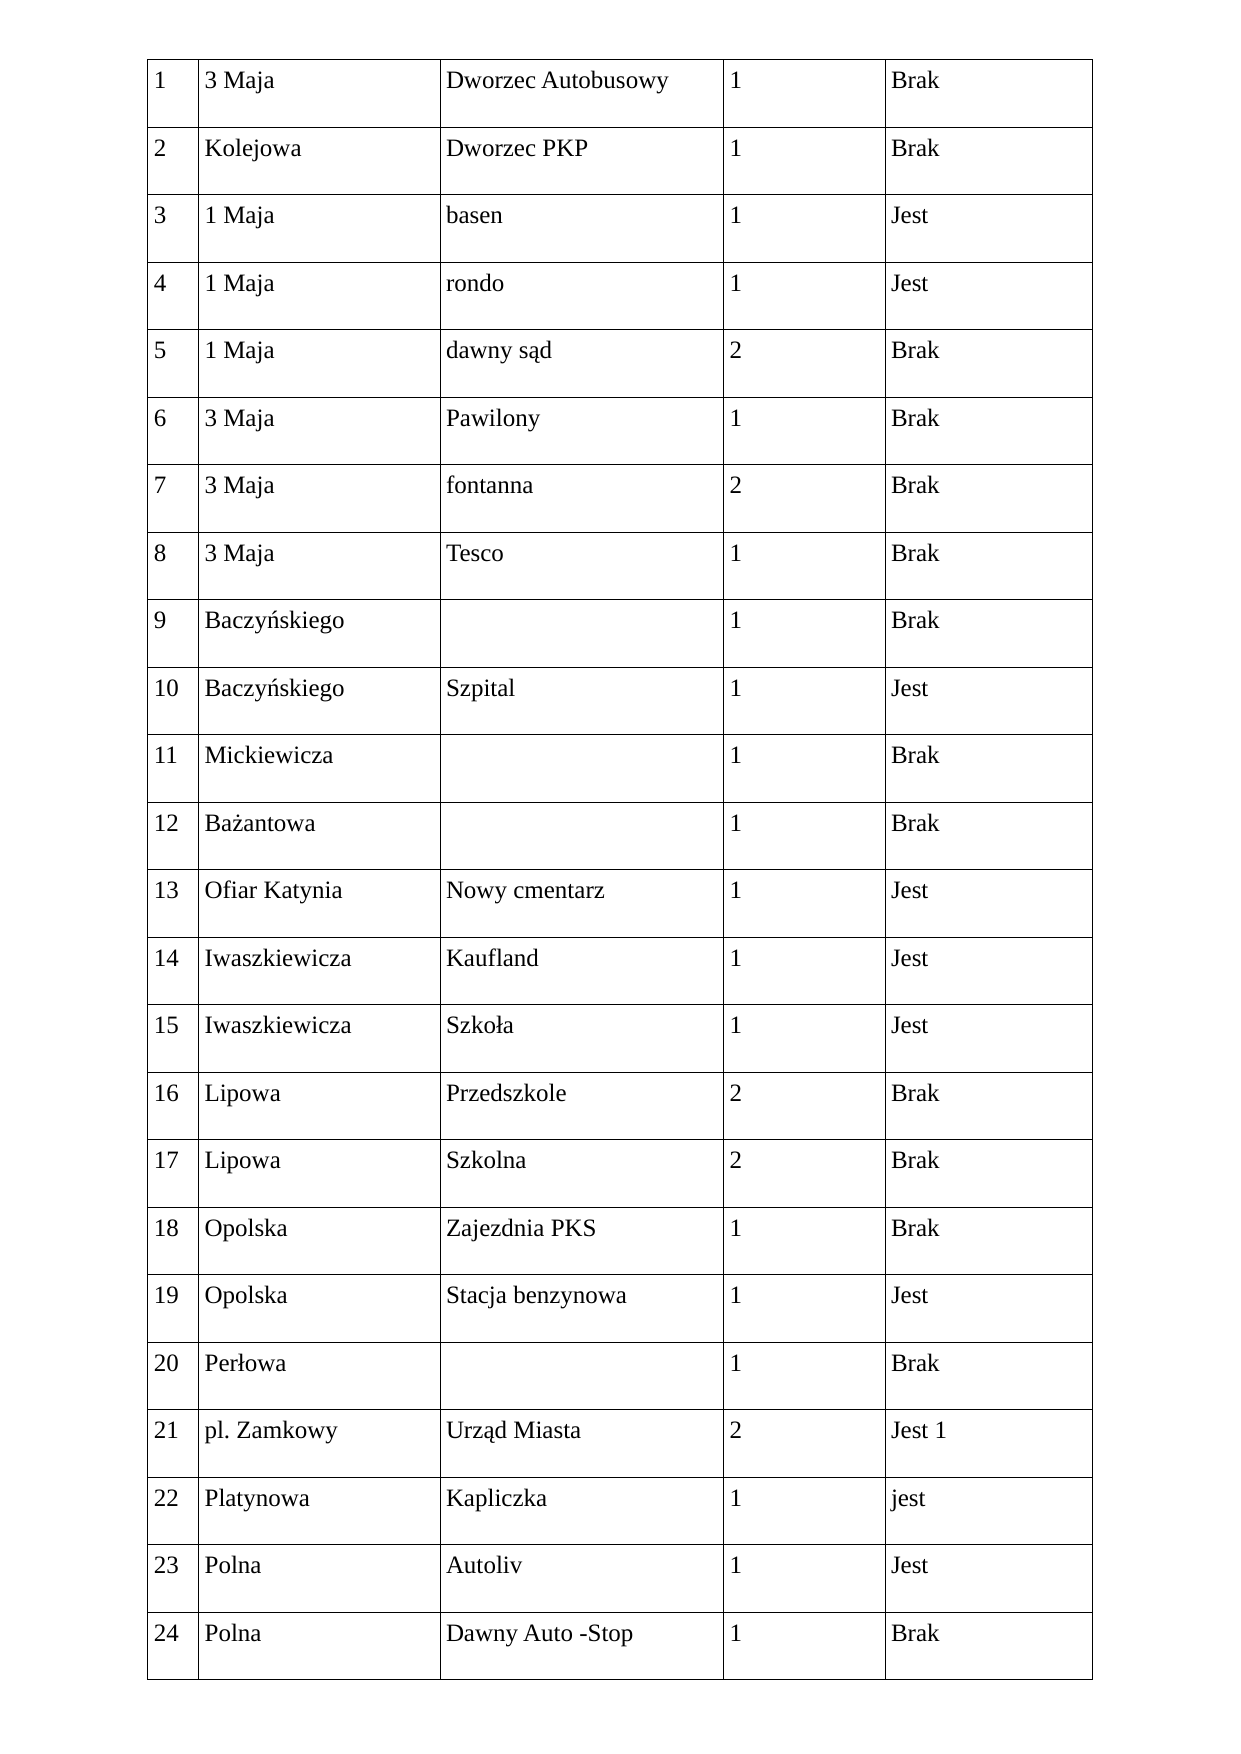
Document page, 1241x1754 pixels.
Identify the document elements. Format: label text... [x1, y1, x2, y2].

table_cell 20 [148, 1343, 198, 1409]
table_cell basen [441, 195, 723, 262]
table_cell Tesco [441, 533, 723, 599]
table_cell Brak [886, 330, 1092, 397]
table_cell Brak [886, 600, 1092, 667]
table_cell 1 [724, 1275, 885, 1342]
table_cell Jest [886, 870, 1092, 937]
table_cell 1 Maja [199, 195, 440, 262]
table_cell Ofiar Katynia [199, 870, 440, 937]
table_cell Kolejowa [199, 128, 440, 194]
table_cell 3 Maja [199, 60, 440, 127]
table_cell 1 [724, 668, 885, 734]
table_cell Jest [886, 195, 1092, 262]
table_cell rondo [441, 263, 723, 329]
table_cell Baczyńskiego [199, 668, 440, 734]
table_cell 3 Maja [199, 533, 440, 599]
table_cell Jest [886, 668, 1092, 734]
table_cell Autoliv [441, 1545, 723, 1612]
table_cell 1 [724, 1545, 885, 1612]
table_cell 2 [724, 1410, 885, 1477]
table_cell Kapliczka [441, 1478, 723, 1544]
table_cell 1 [724, 398, 885, 464]
table_cell 14 [148, 938, 198, 1004]
table_cell Brak [886, 533, 1092, 599]
table_cell Brak [886, 128, 1092, 194]
table_cell 1 Maja [199, 263, 440, 329]
table_cell Szkoła [441, 1005, 723, 1072]
table_cell 2 [724, 465, 885, 532]
table_cell Polna [199, 1545, 440, 1612]
table_cell 7 [148, 465, 198, 532]
table_cell 1 [724, 1005, 885, 1072]
table_cell Iwaszkiewicza [199, 1005, 440, 1072]
table_cell 9 [148, 600, 198, 667]
table_cell 12 [148, 803, 198, 869]
table_cell 1 [724, 60, 885, 127]
table_cell Nowy cmentarz [441, 870, 723, 937]
table_cell Brak [886, 465, 1092, 532]
table_cell Brak [886, 1073, 1092, 1139]
table_cell 1 [724, 1208, 885, 1274]
table_cell 1 [724, 938, 885, 1004]
table_cell Lipowa [199, 1140, 440, 1207]
table_cell 2 [148, 128, 198, 194]
table_cell [441, 600, 723, 667]
table_cell 8 [148, 533, 198, 599]
table_cell 1 Maja [199, 330, 440, 397]
table_cell 1 [724, 533, 885, 599]
table_cell Urząd Miasta [441, 1410, 723, 1477]
table_cell Szpital [441, 668, 723, 734]
table_cell Iwaszkiewicza [199, 938, 440, 1004]
table_cell 1 [724, 600, 885, 667]
table_cell 16 [148, 1073, 198, 1139]
table_cell Przedszkole [441, 1073, 723, 1139]
table_cell 1 [724, 263, 885, 329]
table_cell Pawilony [441, 398, 723, 464]
table_cell Stacja benzynowa [441, 1275, 723, 1342]
table_cell Jest [886, 1275, 1092, 1342]
table_cell Mickiewicza [199, 735, 440, 802]
table_cell 5 [148, 330, 198, 397]
table_cell [441, 735, 723, 802]
table_cell 22 [148, 1478, 198, 1544]
table_cell 3 Maja [199, 398, 440, 464]
table_cell 3 Maja [199, 465, 440, 532]
table_cell 21 [148, 1410, 198, 1477]
table_cell fontanna [441, 465, 723, 532]
table_cell Brak [886, 1140, 1092, 1207]
table_cell Jest [886, 1005, 1092, 1072]
table_cell Brak [886, 735, 1092, 802]
table_cell Dworzec PKP [441, 128, 723, 194]
table_cell Kaufland [441, 938, 723, 1004]
table_cell Jest 1 [886, 1410, 1092, 1477]
table_cell Brak [886, 1343, 1092, 1409]
table_cell [441, 803, 723, 869]
table_cell Jest [886, 263, 1092, 329]
table_cell 1 [724, 803, 885, 869]
table_cell Opolska [199, 1275, 440, 1342]
table_cell 11 [148, 735, 198, 802]
table_cell Dawny Auto -Stop [441, 1613, 723, 1679]
table_cell 18 [148, 1208, 198, 1274]
table_cell Jest [886, 938, 1092, 1004]
table_cell Szkolna [441, 1140, 723, 1207]
table_cell 10 [148, 668, 198, 734]
table_cell 23 [148, 1545, 198, 1612]
table_cell 2 [724, 1073, 885, 1139]
table_cell dawny sąd [441, 330, 723, 397]
table_cell 17 [148, 1140, 198, 1207]
table_cell 1 [724, 1478, 885, 1544]
table_cell Perłowa [199, 1343, 440, 1409]
table_cell 1 [724, 1343, 885, 1409]
table_cell 2 [724, 330, 885, 397]
table_cell 1 [724, 1613, 885, 1679]
table_cell jest [886, 1478, 1092, 1544]
table_cell Brak [886, 60, 1092, 127]
table_cell Bażantowa [199, 803, 440, 869]
table_cell Jest [886, 1545, 1092, 1612]
table_cell 1 [724, 870, 885, 937]
table_cell Brak [886, 1613, 1092, 1679]
table_cell pl. Zamkowy [199, 1410, 440, 1477]
table_cell Brak [886, 1208, 1092, 1274]
table_cell 1 [724, 128, 885, 194]
table_cell Zajezdnia PKS [441, 1208, 723, 1274]
table_cell 3 [148, 195, 198, 262]
table_cell 24 [148, 1613, 198, 1679]
table_cell Dworzec Autobusowy [441, 60, 723, 127]
table_cell Brak [886, 803, 1092, 869]
table_cell Platynowa [199, 1478, 440, 1544]
table_cell 4 [148, 263, 198, 329]
table_cell Opolska [199, 1208, 440, 1274]
table_cell 15 [148, 1005, 198, 1072]
table_cell 2 [724, 1140, 885, 1207]
table_cell Polna [199, 1613, 440, 1679]
table_cell 1 [724, 735, 885, 802]
table_cell 13 [148, 870, 198, 937]
table_cell 6 [148, 398, 198, 464]
table_cell 1 [148, 60, 198, 127]
table_cell Lipowa [199, 1073, 440, 1139]
table_cell Brak [886, 398, 1092, 464]
table_cell [441, 1343, 723, 1409]
table_cell 1 [724, 195, 885, 262]
table_cell 19 [148, 1275, 198, 1342]
table_cell Baczyńskiego [199, 600, 440, 667]
